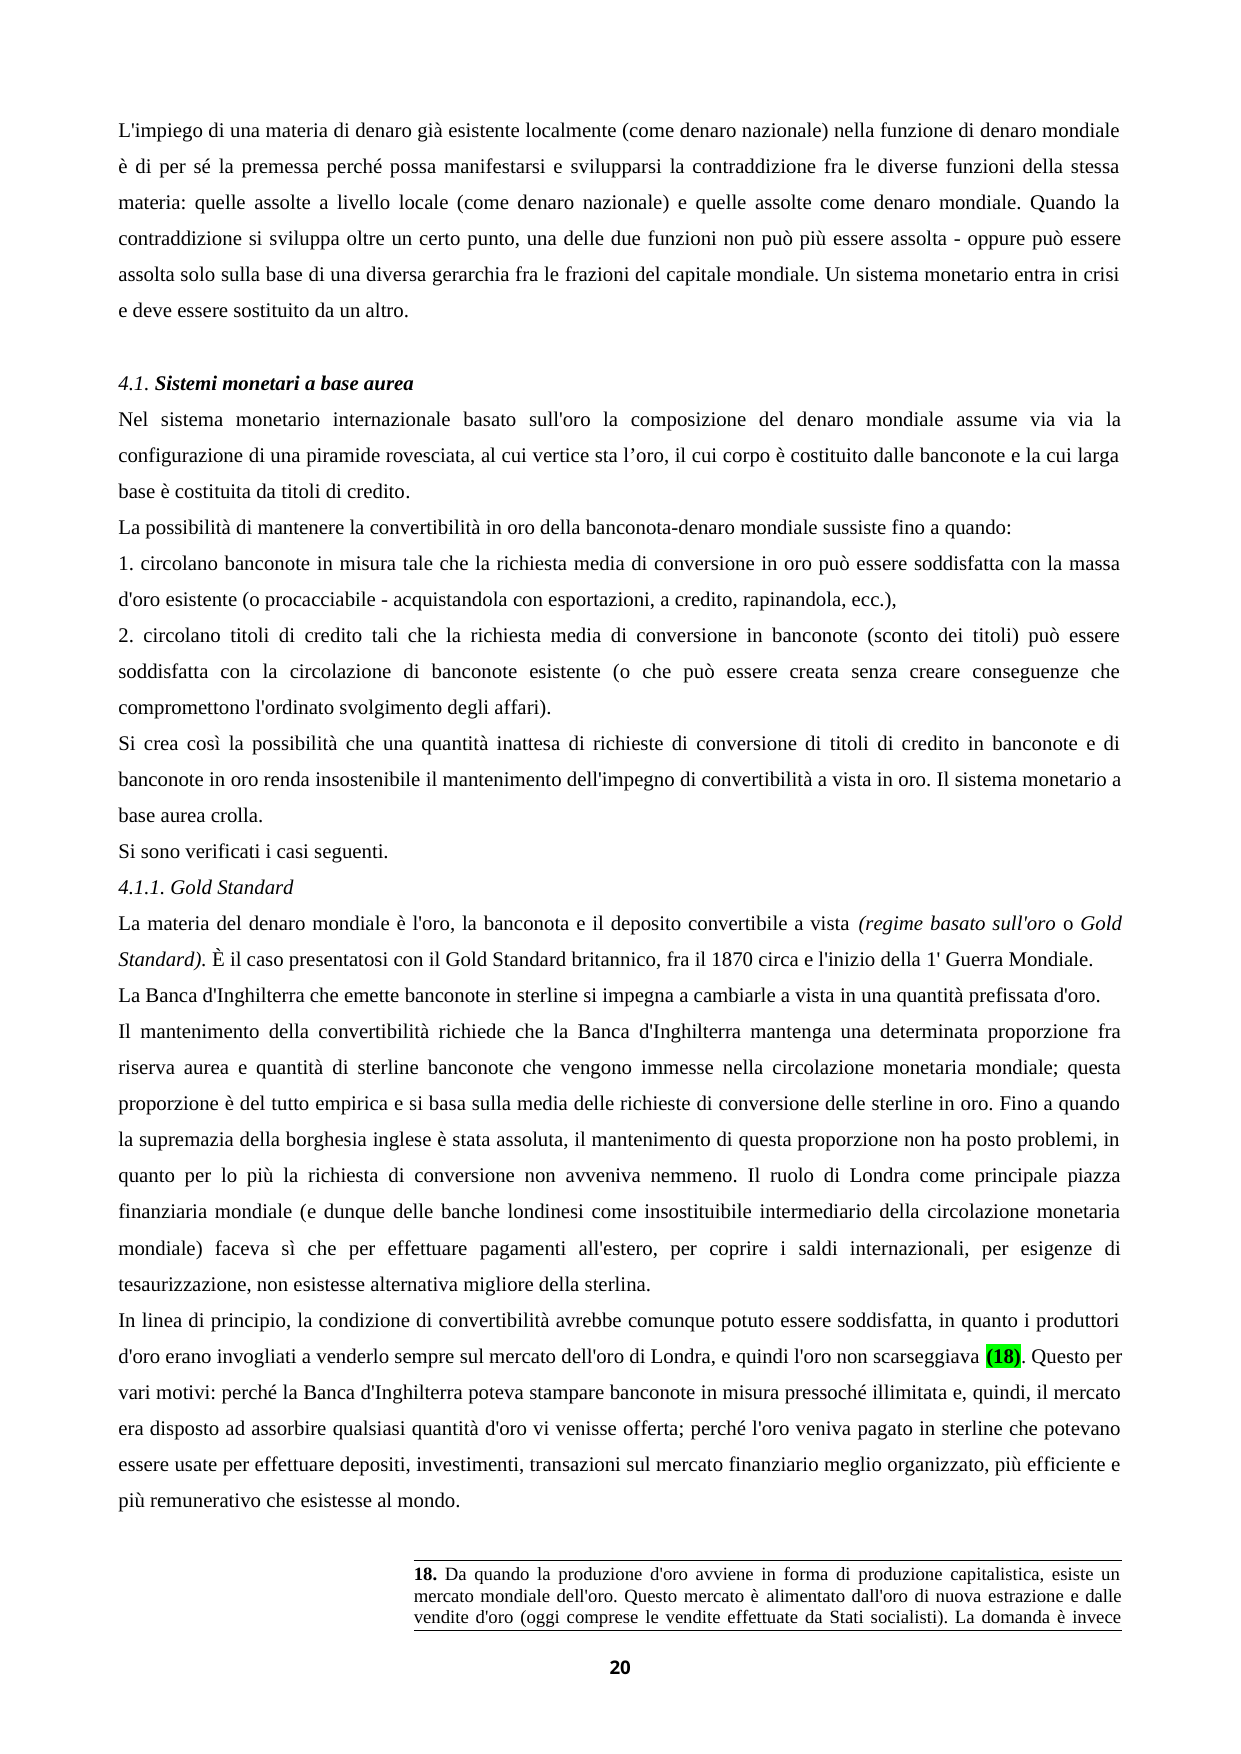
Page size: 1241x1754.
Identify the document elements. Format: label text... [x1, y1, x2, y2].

text 2. circolano titoli di credito tali che la richiesta media di conversione in banconote (sconto dei titoli) può essere soddisfatta con la circolazione di banconote esistente (o che può essere creata senza creare conseguenze che compromettono l'ordinato svolgimento degli affari). [118, 623, 1122, 719]
text 4.1.1. Gold Standard [118, 875, 1122, 899]
text Si crea così la possibilità che una quantità inattesa di richieste di conversione di titoli di credito in banconote e di banconote in oro renda insostenibile il mantenimento dell'impegno di convertibilità a vista in oro. Il sistema monetario a base aurea crolla. [118, 731, 1122, 827]
text Nel sistema monetario internazionale basato sull'oro la composizione del denaro mondiale assume via via la configurazione di una piramide rovesciata, al cui vertice sta l’oro, il cui corpo è costituito dalle banconote e la cui larga base è costituita da titoli di credito. [118, 406, 1122, 503]
text In linea di principio, la condizione di convertibilità avrebbe comunque potuto essere soddisfatta, in quanto i produttori d'oro erano invogliati a venderlo sempre sul mercato dell'oro di Londra, e quindi l'oro non scarseggiava (18). Questo per vari motivi: perché la Banca d'Inghilterra poteva stampare banconote in misura pressoché illimitata e, quindi, il mercato era disposto ad assorbire qualsiasi quantità d'oro vi venisse offerta; perché l'oro veniva pagato in sterline che potevano essere usate per effettuare depositi, investimenti, transazioni sul mercato finanziario meglio organizzato, più efficiente e più remunerativo che esistesse al mondo. [118, 1307, 1122, 1512]
text Il mantenimento della convertibilità richiede che la Banca d'Inghilterra mantenga una determinata proporzione fra riserva aurea e quantità di sterline banconote che vengono immesse nella circolazione monetaria mondiale; questa proporzione è del tutto empirica e si basa sulla media delle richieste di conversione delle sterline in oro. Fino a quando la supremazia della borghesia inglese è stata assoluta, il mantenimento di questa proporzione non ha posto problemi, in quanto per lo più la richiesta di conversione non avveniva nemmeno. Il ruolo di Londra come principale piazza finanziaria mondiale (e dunque delle banche londinesi come insostituibile intermediario della circolazione monetaria mondiale) faceva sì che per effettuare pagamenti all'estero, per coprire i saldi internazionali, per esigenze di tesaurizzazione, non esistesse alternativa migliore della sterlina. [118, 1019, 1122, 1296]
text Si sono verificati i casi seguenti. [118, 839, 1122, 863]
text 4.1. Sistemi monetari a base aurea [118, 370, 1122, 394]
text L'impiego di una materia di denaro già esistente localmente (come denaro nazionale) nella funzione di denaro mondiale è di per sé la premessa perché possa manifestarsi e svilupparsi la contraddizione fra le diverse funzioni della stessa materia: quelle assolte a livello locale (come denaro nazionale) e quelle assolte come denaro mondiale. Quando la contraddizione si sviluppa oltre un certo punto, una delle due funzioni non può più essere assolta - oppure può essere assolta solo sulla base di una diversa gerarchia fra le frazioni del capitale mondiale. Un sistema monetario entra in crisi e deve essere sostituito da un altro. [118, 118, 1122, 322]
text La Banca d'Inghilterra che emette banconote in sterline si impegna a cambiarle a vista in una quantità prefissata d'oro. [118, 983, 1122, 1007]
text 1. circolano banconote in misura tale che la richiesta media di conversione in oro può essere soddisfatta con la massa d'oro esistente (o procacciabile - acquistandola con esportazioni, a credito, rapinandola, ecc.), [118, 551, 1122, 611]
text La materia del denaro mondiale è l'oro, la banconota e il deposito convertibile a vista (regime basato sull'oro o Gold Standard). È il caso presentatosi con il Gold Standard britannico, fra il 1870 circa e l'inizio della 1' Guerra Mondiale. [118, 911, 1122, 971]
text La possibilità di mantenere la convertibilità in oro della banconota-denaro mondiale sussiste fino a quando: [118, 514, 1122, 539]
text 18. Da quando la produzione d'oro avviene in forma di produzione capitalistica, esiste un mercato mondiale dell'oro. Questo mercato è alimentato dall'oro di nuova estrazione e dalle vendite d'oro (oggi comprese le vendite effettuate da Stati socialisti). La domanda è invece [413, 1561, 1122, 1631]
